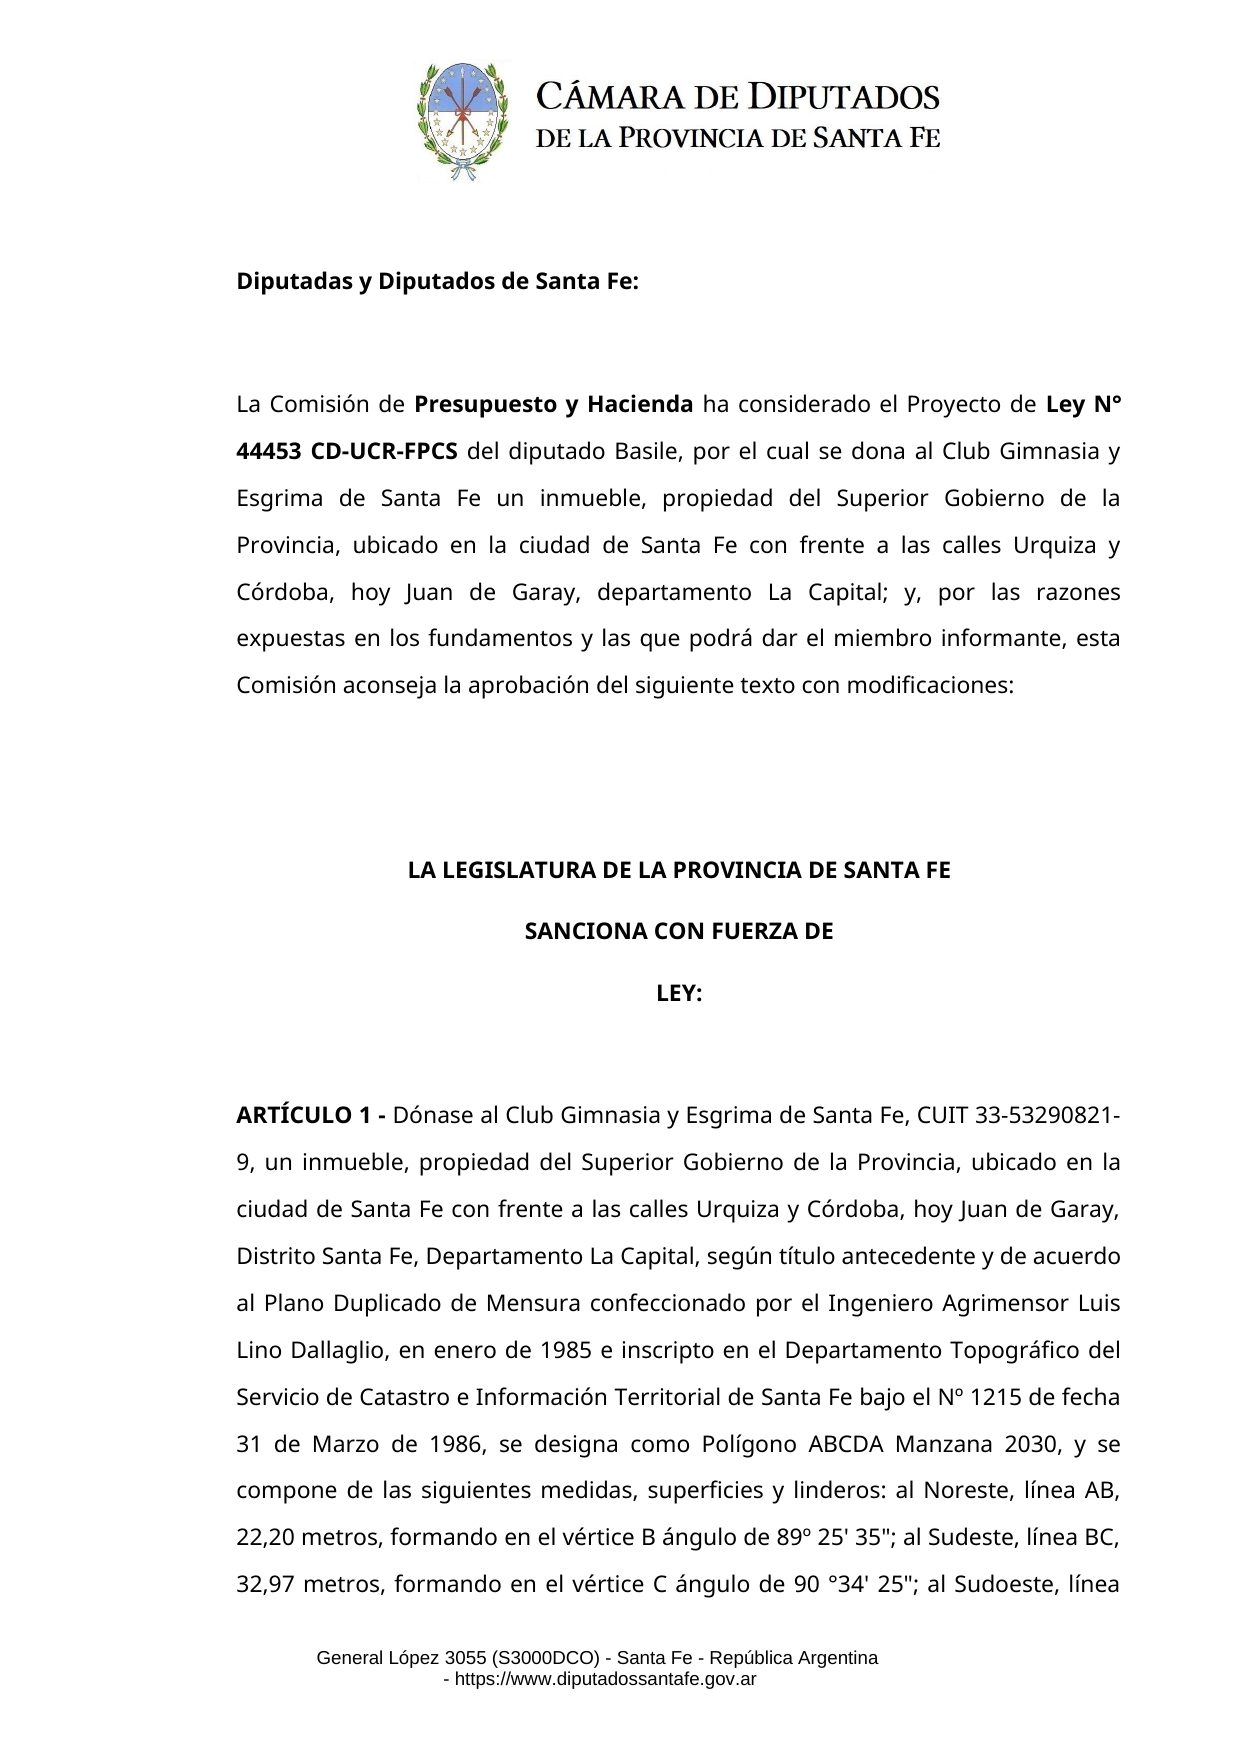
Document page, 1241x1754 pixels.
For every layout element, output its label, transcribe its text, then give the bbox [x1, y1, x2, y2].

text LA LEGISLATURA DE LA PROVINCIA DE SANTA FE [236, 853, 1122, 885]
picture [413, 59, 945, 183]
text La Comisión de Presupuesto y Hacienda ha considerado el Proyecto de Ley N° 44453 CD-UCR-FPCS del diputado Basile, por el cual se dona al Club Gimnasia y Esgrima de Santa Fe un inmueble, propiedad del Superior Gobierno de la Provincia, ubicado en la ciudad de Santa Fe con frente a las calles Urquiza y Córdoba, hoy Juan de Garay, departamento La Capital; y, por las razones expuestas en los fundamentos y las que podrá dar el miembro informante, esta Comisión aconseja la aprobación del siguiente texto con modificaciones: [236, 388, 1122, 700]
text Diputadas y Diputados de Santa Fe: [236, 265, 1122, 296]
text LEY: [236, 976, 1122, 1008]
text ARTÍCULO 1 - Dónase al Club Gimnasia y Esgrima de Santa Fe, CUIT 33-53290821-9, un inmueble, propiedad del Superior Gobierno de la Provincia, ubicado en la ciudad de Santa Fe con frente a las calles Urquiza y Córdoba, hoy Juan de Garay, Distrito Santa Fe, Departamento La Capital, según título antecedente y de acuerdo al Plano Duplicado de Mensura confeccionado por el Ingeniero Agrimensor Luis Lino Dallaglio, en enero de 1985 e inscripto en el Departamento Topográfico del Servicio de Catastro e Información Territorial de Santa Fe bajo el Nº 1215 de fecha 31 de Marzo de 1986, se designa como Polígono ABCDA Manzana 2030, y se compone de las siguientes medidas, superficies y linderos: al Noreste, línea AB, 22,20 metros, formando en el vértice B ángulo de 89º 25' 35"; al Sudeste, línea BC, 32,97 metros, formando en el vértice C ángulo de 90 °34' 25"; al Sudoeste, línea [236, 1099, 1122, 1599]
text SANCIONA CON FUERZA DE [236, 915, 1122, 946]
